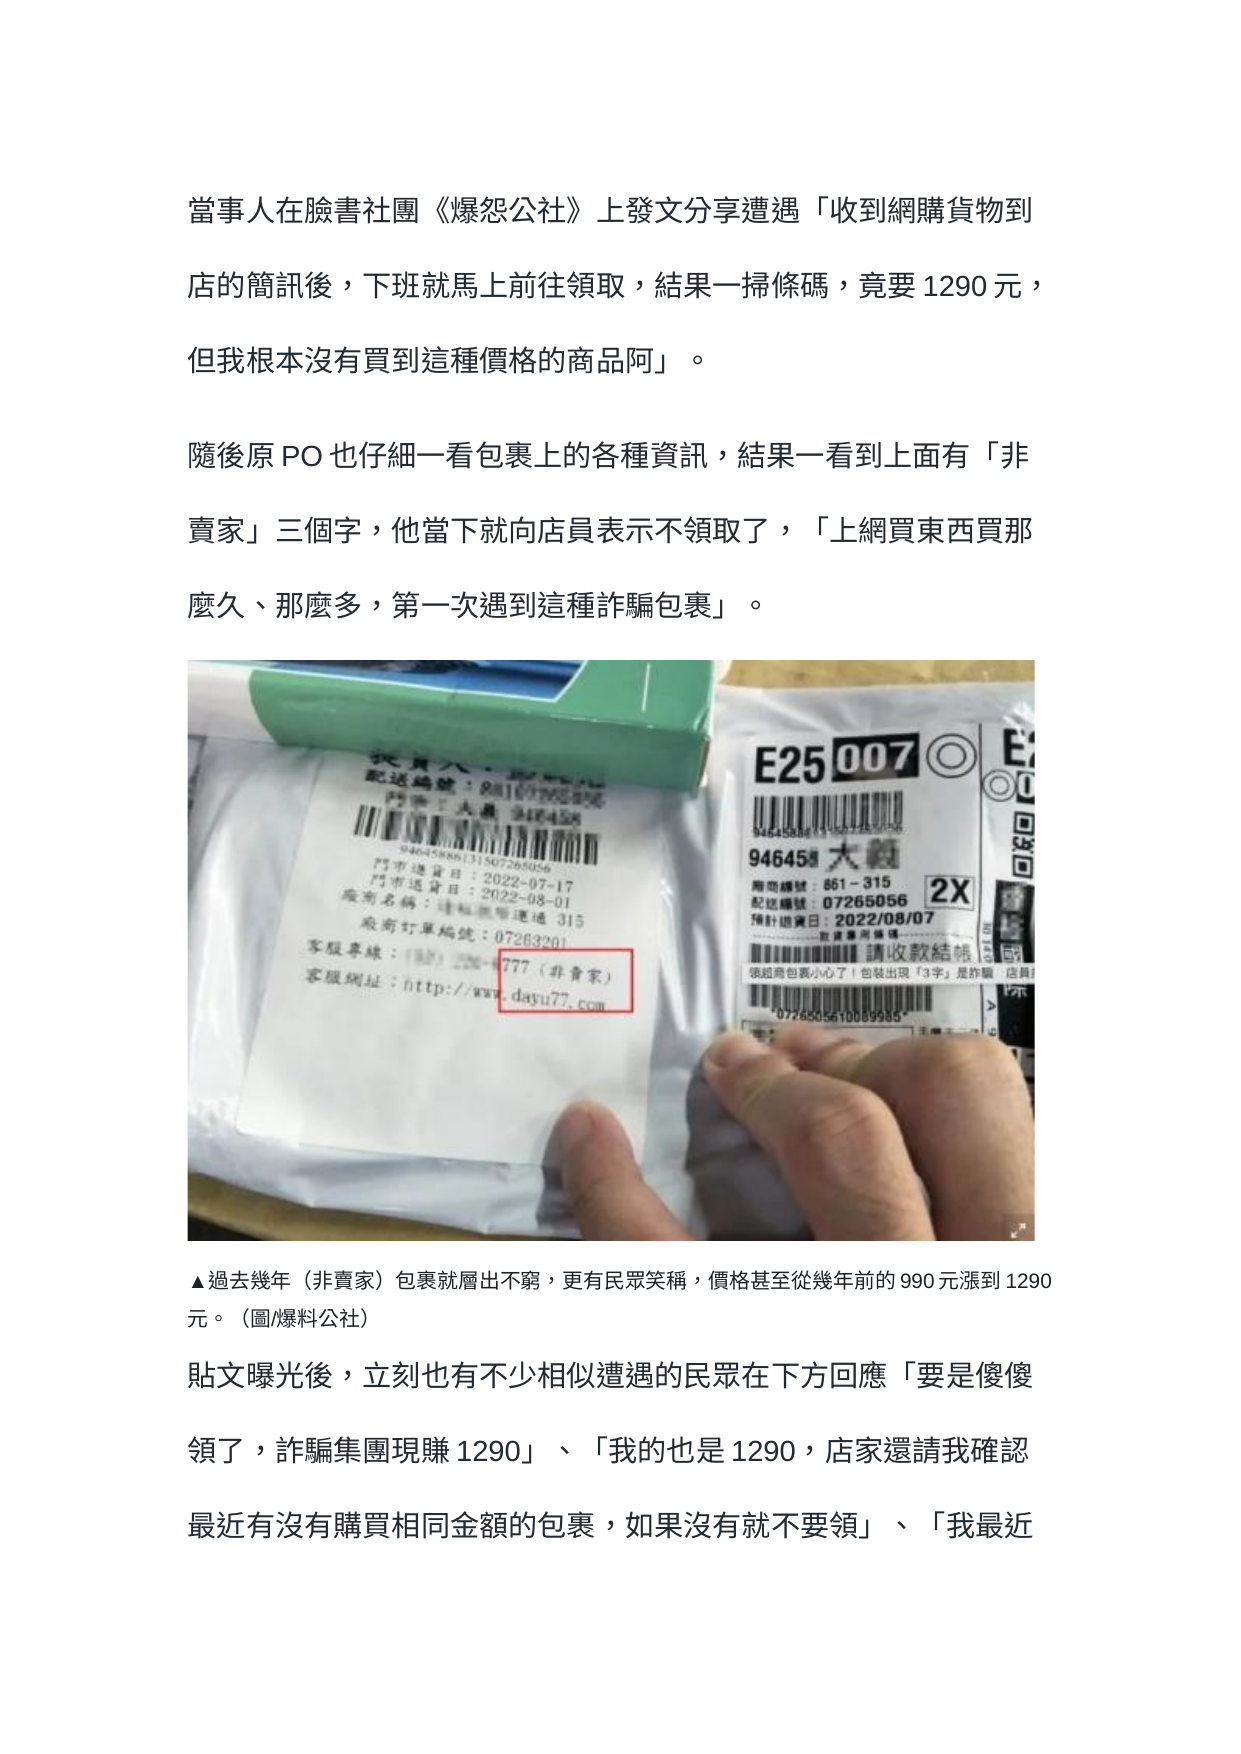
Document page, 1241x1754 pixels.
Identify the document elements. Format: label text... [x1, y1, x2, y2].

text ▲過去幾年（非賣家）包裹就層出不窮，更有民眾笑稱，價格甚至從幾年前的990元漲到1290元。（圖/爆料公社） [187, 1254, 1053, 1329]
text 隨後原PO也仔細一看包裹上的各種資訊，結果一看到上面有「非賣家」三個字，他當下就向店員表示不領取了，「上網買東西買那麼久、那麼多，第一次遇到這種詐騙包裹」。 [187, 409, 1053, 634]
picture [187, 660, 1035, 1241]
text 貼文曝光後，立刻也有不少相似遭遇的民眾在下方回應「要是傻傻領了，詐騙集團現賺1290」、「我的也是1290，店家還請我確認最近有沒有購買相同金額的包裹，如果沒有就不要領」、「我最近 [187, 1329, 1053, 1554]
text 當事人在臉書社團《爆怨公社》上發文分享遭遇「收到網購貨物到店的簡訊後，下班就馬上前往領取，結果一掃條碼，竟要1290元，但我根本沒有買到這種價格的商品阿」。 [187, 164, 1053, 389]
